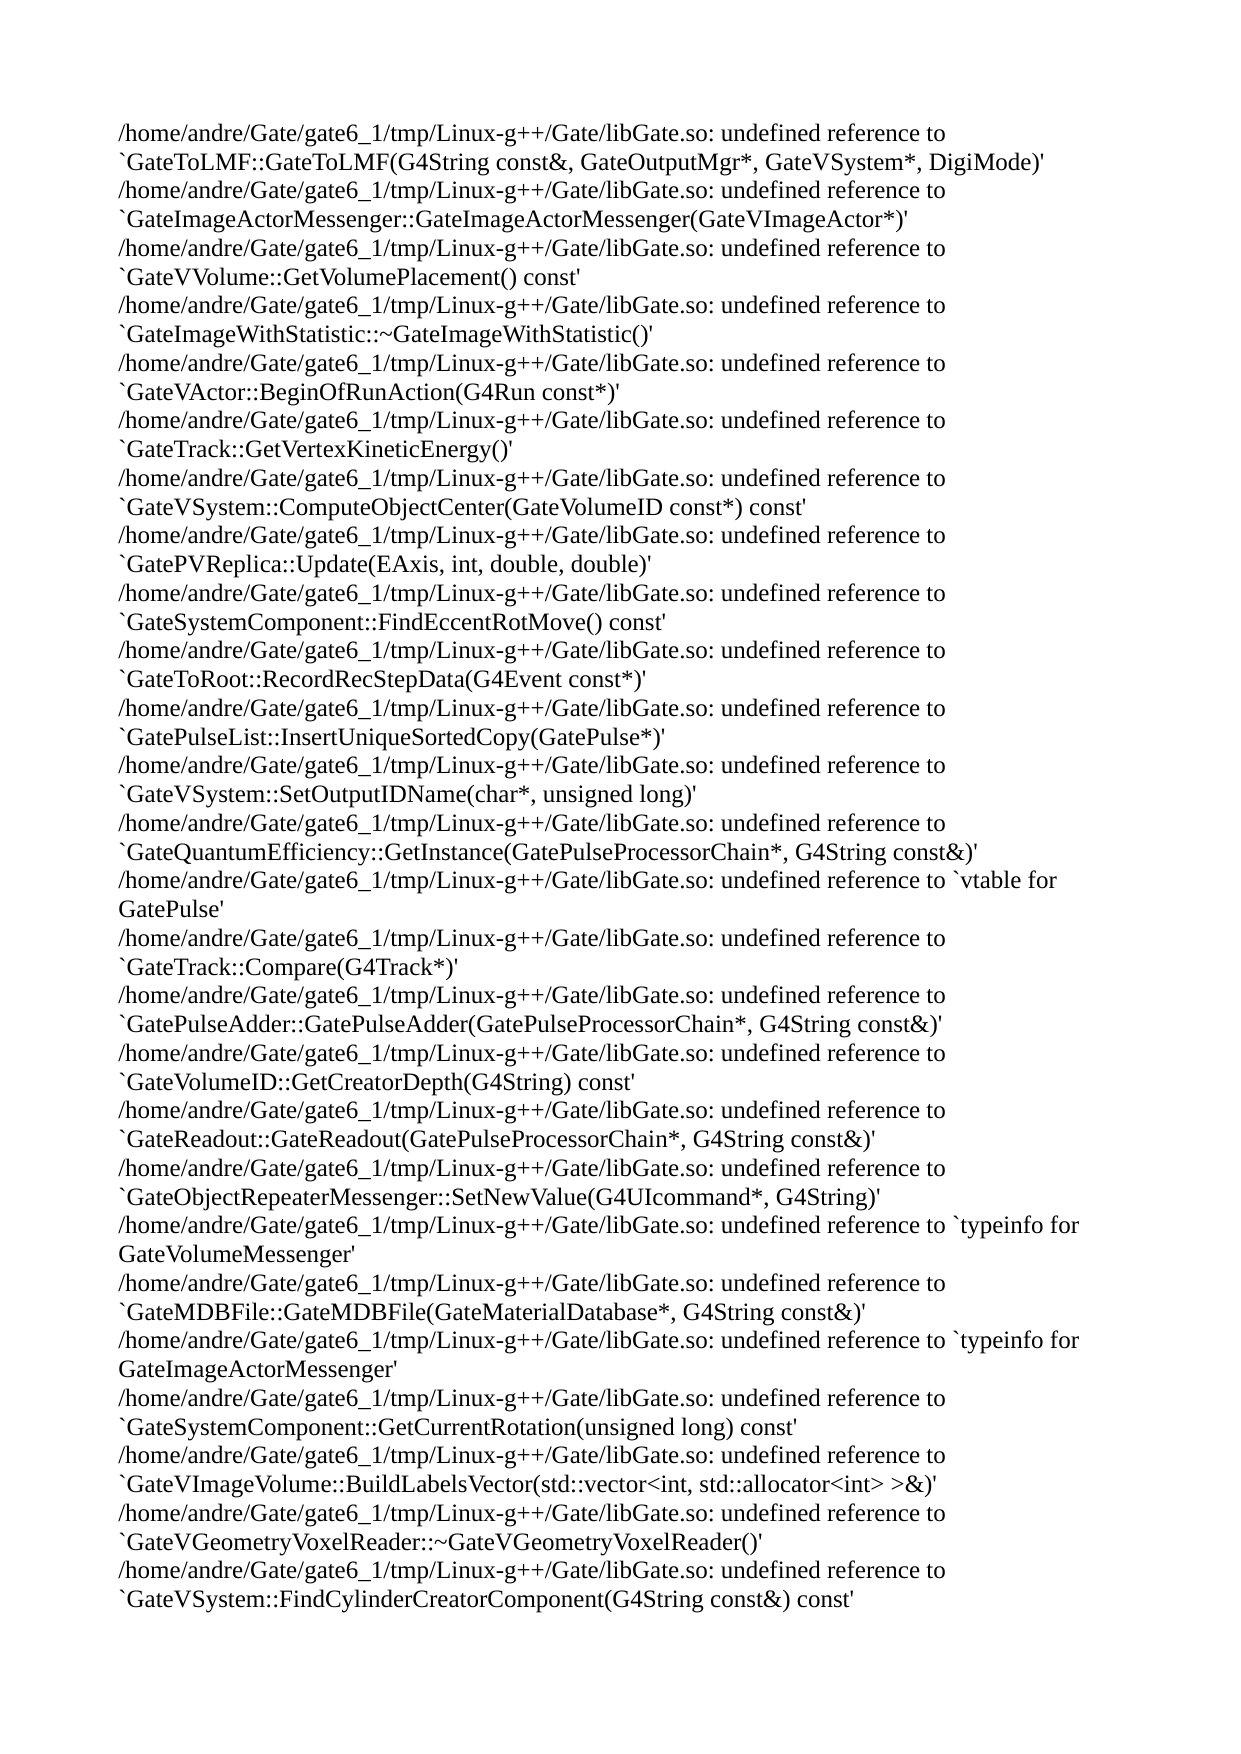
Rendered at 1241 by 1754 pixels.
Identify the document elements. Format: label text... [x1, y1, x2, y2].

text /home/andre/Gate/gate6_1/tmp/Linux-g++/Gate/libGate.so: undefined reference to `GateVActor::BeginOfRunAction(G4Run const*)' [118, 348, 1122, 406]
text /home/andre/Gate/gate6_1/tmp/Linux-g++/Gate/libGate.so: undefined reference to `GateObjectRepeaterMessenger::SetNewValue(G4UIcommand*, G4String)' [118, 1153, 1122, 1211]
text /home/andre/Gate/gate6_1/tmp/Linux-g++/Gate/libGate.so: undefined reference to `GateVVolume::GetVolumePlacement() const' [118, 233, 1122, 291]
text /home/andre/Gate/gate6_1/tmp/Linux-g++/Gate/libGate.so: undefined reference to `GateVSystem::SetOutputIDName(char*, unsigned long)' [118, 751, 1122, 808]
text /home/andre/Gate/gate6_1/tmp/Linux-g++/Gate/libGate.so: undefined reference to `GateToRoot::RecordRecStepData(G4Event const*)' [118, 636, 1122, 693]
text /home/andre/Gate/gate6_1/tmp/Linux-g++/Gate/libGate.so: undefined reference to `typeinfo for GateVolumeMessenger' [118, 1211, 1122, 1268]
text /home/andre/Gate/gate6_1/tmp/Linux-g++/Gate/libGate.so: undefined reference to `GateReadout::GateReadout(GatePulseProcessorChain*, G4String const&)' [118, 1096, 1122, 1153]
text /home/andre/Gate/gate6_1/tmp/Linux-g++/Gate/libGate.so: undefined reference to `GateQuantumEfficiency::GetInstance(GatePulseProcessorChain*, G4String const&)' [118, 808, 1122, 866]
text /home/andre/Gate/gate6_1/tmp/Linux-g++/Gate/libGate.so: undefined reference to `GatePVReplica::Update(EAxis, int, double, double)' [118, 521, 1122, 578]
text /home/andre/Gate/gate6_1/tmp/Linux-g++/Gate/libGate.so: undefined reference to `GateTrack::GetVertexKineticEnergy()' [118, 406, 1122, 463]
text /home/andre/Gate/gate6_1/tmp/Linux-g++/Gate/libGate.so: undefined reference to `GatePulseList::InsertUniqueSortedCopy(GatePulse*)' [118, 693, 1122, 751]
text /home/andre/Gate/gate6_1/tmp/Linux-g++/Gate/libGate.so: undefined reference to `GateTrack::Compare(G4Track*)' [118, 923, 1122, 981]
text /home/andre/Gate/gate6_1/tmp/Linux-g++/Gate/libGate.so: undefined reference to `GateVGeometryVoxelReader::~GateVGeometryVoxelReader()' [118, 1498, 1122, 1556]
text /home/andre/Gate/gate6_1/tmp/Linux-g++/Gate/libGate.so: undefined reference to `GateToLMF::GateToLMF(G4String const&, GateOutputMgr*, GateVSystem*, DigiMode)' [118, 118, 1122, 176]
text /home/andre/Gate/gate6_1/tmp/Linux-g++/Gate/libGate.so: undefined reference to `GateSystemComponent::FindEccentRotMove() const' [118, 578, 1122, 636]
text /home/andre/Gate/gate6_1/tmp/Linux-g++/Gate/libGate.so: undefined reference to `GateMDBFile::GateMDBFile(GateMaterialDatabase*, G4String const&)' [118, 1268, 1122, 1326]
text /home/andre/Gate/gate6_1/tmp/Linux-g++/Gate/libGate.so: undefined reference to `GatePulseAdder::GatePulseAdder(GatePulseProcessorChain*, G4String const&)' [118, 981, 1122, 1038]
text /home/andre/Gate/gate6_1/tmp/Linux-g++/Gate/libGate.so: undefined reference to `GateVolumeID::GetCreatorDepth(G4String) const' [118, 1038, 1122, 1096]
text /home/andre/Gate/gate6_1/tmp/Linux-g++/Gate/libGate.so: undefined reference to `vtable for GatePulse' [118, 866, 1122, 923]
text /home/andre/Gate/gate6_1/tmp/Linux-g++/Gate/libGate.so: undefined reference to `GateSystemComponent::GetCurrentRotation(unsigned long) const' [118, 1383, 1122, 1441]
text /home/andre/Gate/gate6_1/tmp/Linux-g++/Gate/libGate.so: undefined reference to `GateVSystem::ComputeObjectCenter(GateVolumeID const*) const' [118, 463, 1122, 521]
text /home/andre/Gate/gate6_1/tmp/Linux-g++/Gate/libGate.so: undefined reference to `GateImageActorMessenger::GateImageActorMessenger(GateVImageActor*)' [118, 176, 1122, 233]
text /home/andre/Gate/gate6_1/tmp/Linux-g++/Gate/libGate.so: undefined reference to `GateVImageVolume::BuildLabelsVector(std::vector<int, std::allocator<int> >&)' [118, 1441, 1122, 1498]
text /home/andre/Gate/gate6_1/tmp/Linux-g++/Gate/libGate.so: undefined reference to `GateVSystem::FindCylinderCreatorComponent(G4String const&) const' [118, 1556, 1122, 1613]
text /home/andre/Gate/gate6_1/tmp/Linux-g++/Gate/libGate.so: undefined reference to `GateImageWithStatistic::~GateImageWithStatistic()' [118, 291, 1122, 348]
text /home/andre/Gate/gate6_1/tmp/Linux-g++/Gate/libGate.so: undefined reference to `typeinfo for GateImageActorMessenger' [118, 1326, 1122, 1383]
